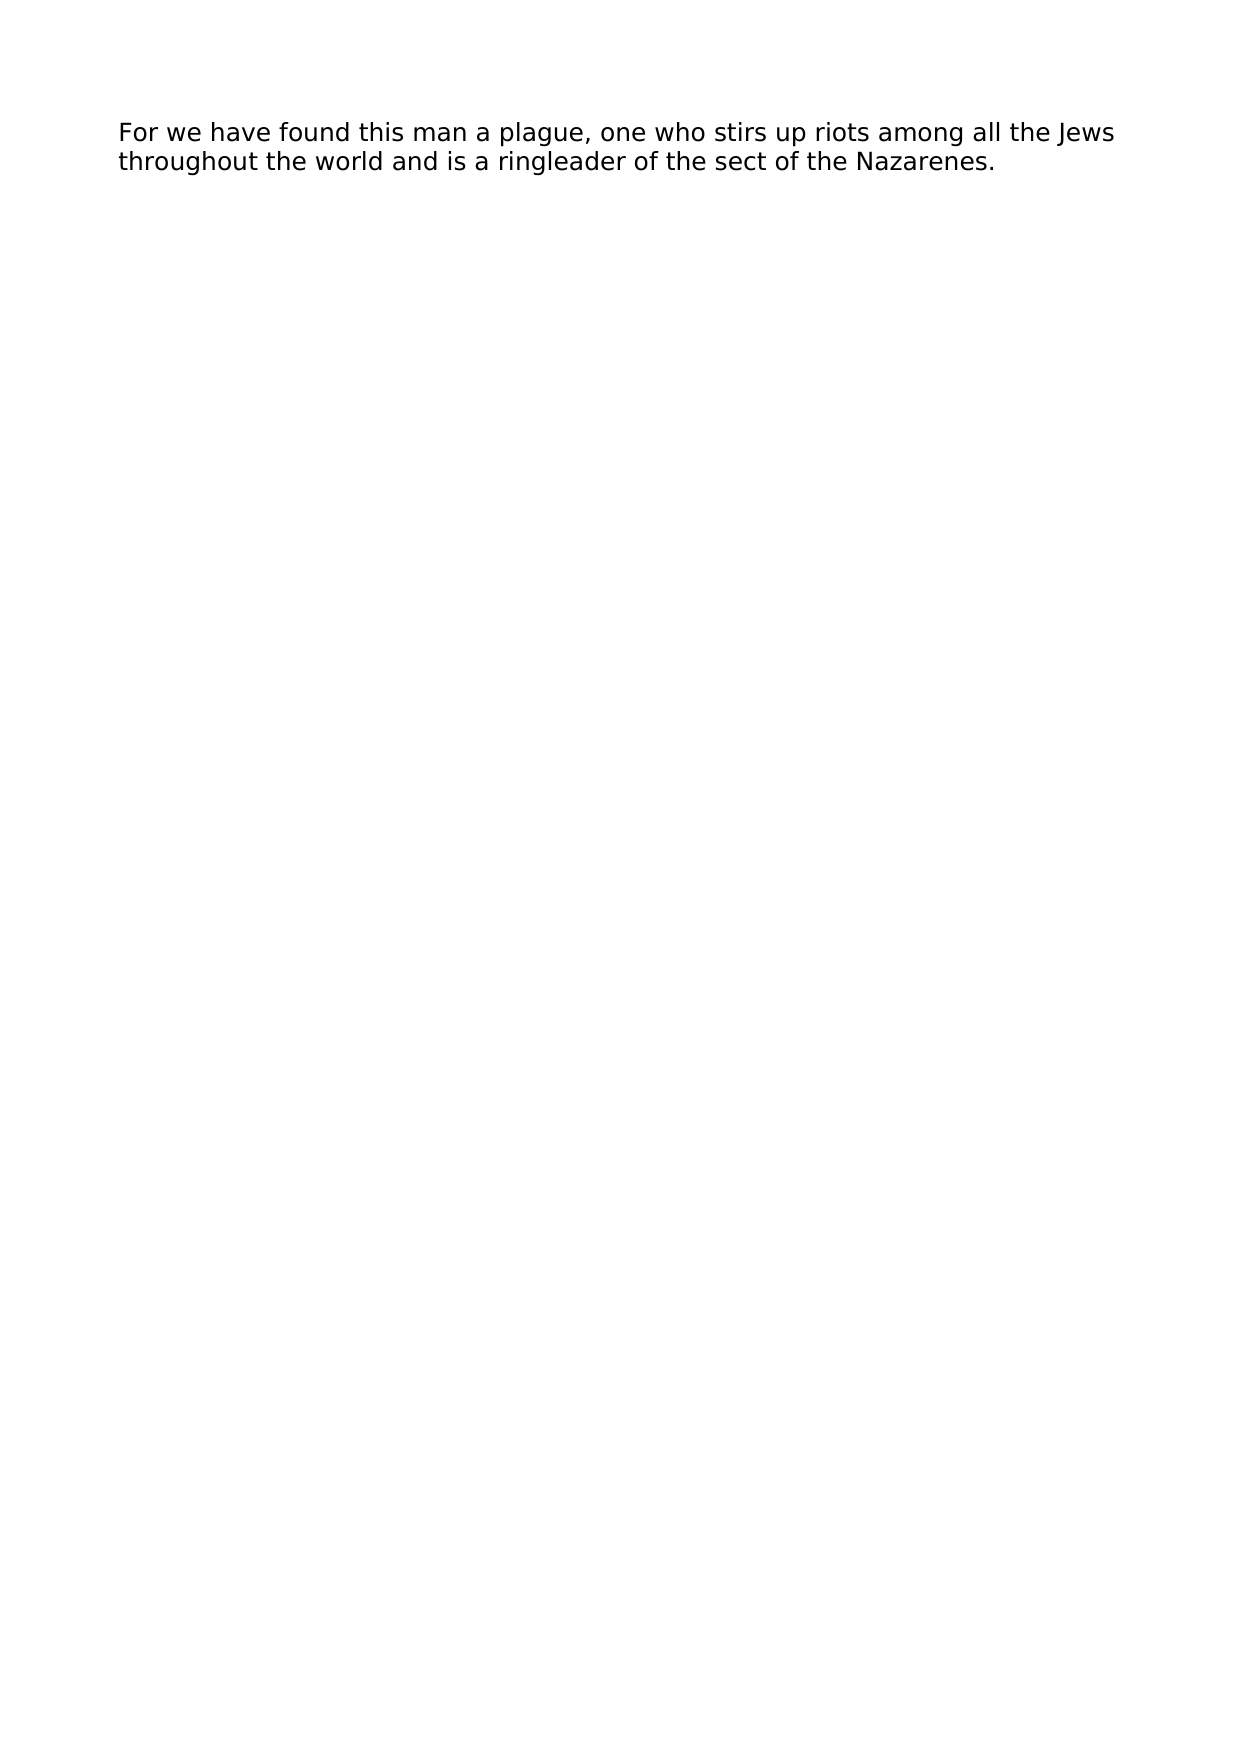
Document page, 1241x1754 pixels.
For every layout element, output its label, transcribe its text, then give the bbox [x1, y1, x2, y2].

text For we have found this man a plague, one who stirs up riots among all the Jews throughout the world and is a ringleader of the sect of the Nazarenes. [118, 118, 1122, 176]
